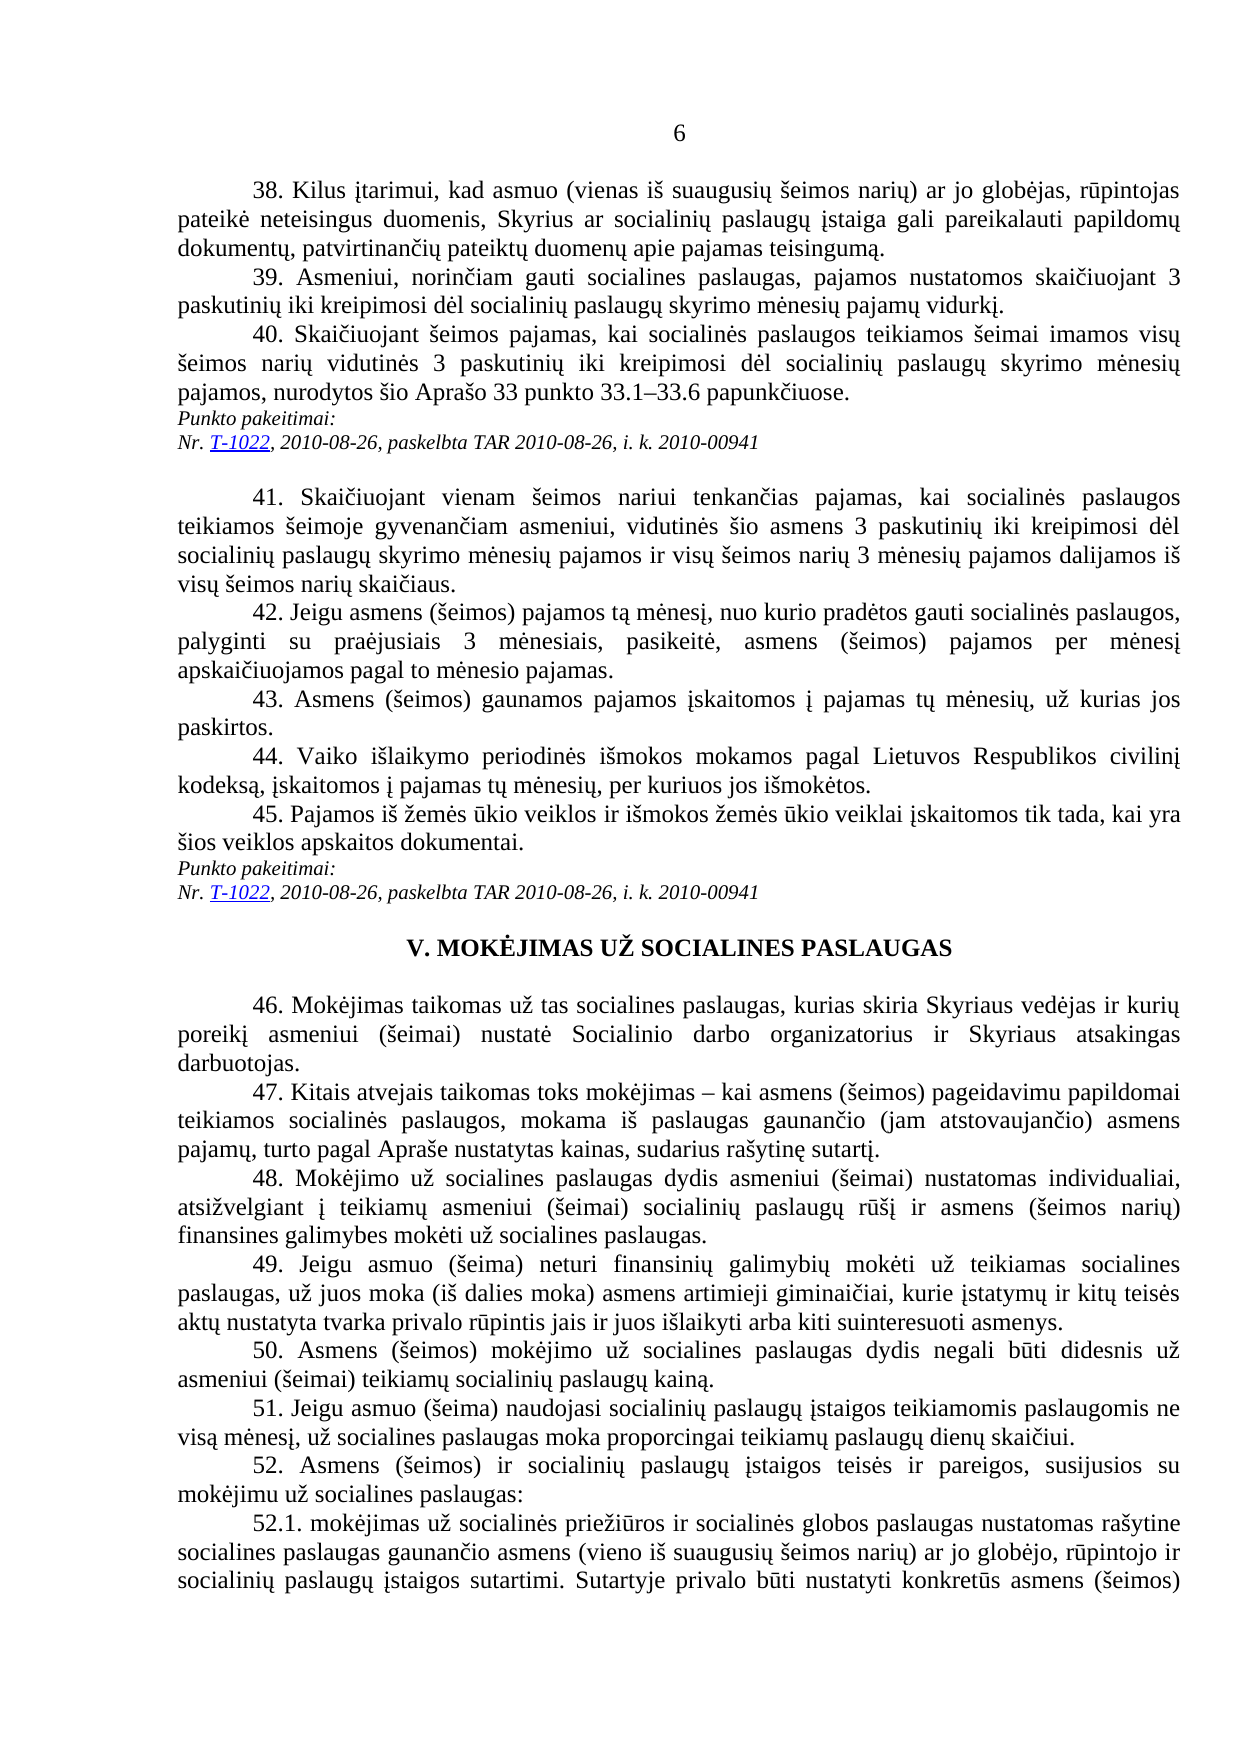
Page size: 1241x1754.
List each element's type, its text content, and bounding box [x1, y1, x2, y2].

text 42. Jeigu asmens (šeimos) pajamos tą mėnesį, nuo kurio pradėtos gauti socialinės paslaugos, palyginti su praėjusiais 3 mėnesiais, pasikeitė, asmens (šeimos) pajamos per mėnesį apskaičiuojamos pagal to mėnesio pajamas. [177, 597, 1181, 684]
text 43. Asmens (šeimos) gaunamos pajamos įskaitomos į pajamas tų mėnesių, už kurias jos paskirtos. [177, 684, 1181, 741]
text V. MOKĖJIMAS UŽ SOCIALINES PASLAUGAS [177, 933, 1181, 962]
text Punkto pakeitimai: [177, 406, 1181, 430]
text Nr. T-1022, 2010-08-26, paskelbta TAR 2010-08-26, i. k. 2010-00941 [177, 430, 1181, 454]
text 52. Asmens (šeimos) ir socialinių paslaugų įstaigos teisės ir pareigos, susijusios su mokėjimu už socialines paslaugas: [177, 1451, 1181, 1508]
text 40. Skaičiuojant šeimos pajamas, kai socialinės paslaugos teikiamos šeimai imamos visų šeimos narių vidutinės 3 paskutinių iki kreipimosi dėl socialinių paslaugų skyrimo mėnesių pajamos, nurodytos šio Aprašo 33 punkto 33.1–33.6 papunkčiuose. [177, 319, 1181, 406]
text 49. Jeigu asmuo (šeima) neturi finansinių galimybių mokėti už teikiamas socialines paslaugas, už juos moka (iš dalies moka) asmens artimieji giminaičiai, kurie įstatymų ir kitų teisės aktų nustatyta tvarka privalo rūpintis jais ir juos išlaikyti arba kiti suinteresuoti asmenys. [177, 1249, 1181, 1336]
text 46. Mokėjimas taikomas už tas socialines paslaugas, kurias skiria Skyriaus vedėjas ir kurių poreikį asmeniui (šeimai) nustatė Socialinio darbo organizatorius ir Skyriaus atsakingas darbuotojas. [177, 991, 1181, 1077]
text 44. Vaiko išlaikymo periodinės išmokos mokamos pagal Lietuvos Respublikos civilinį kodeksą, įskaitomos į pajamas tų mėnesių, per kuriuos jos išmokėtos. [177, 741, 1181, 799]
text Nr. T-1022, 2010-08-26, paskelbta TAR 2010-08-26, i. k. 2010-00941 [177, 880, 1181, 904]
text 47. Kitais atvejais taikomas toks mokėjimas – kai asmens (šeimos) pageidavimu papildomai teikiamos socialinės paslaugos, mokama iš paslaugas gaunančio (jam atstovaujančio) asmens pajamų, turto pagal Apraše nustatytas kainas, sudarius rašytinę sutartį. [177, 1077, 1181, 1163]
text 39. Asmeniui, norinčiam gauti socialines paslaugas, pajamos nustatomos skaičiuojant 3 paskutinių iki kreipimosi dėl socialinių paslaugų skyrimo mėnesių pajamų vidurkį. [177, 262, 1181, 319]
text 50. Asmens (šeimos) mokėjimo už socialines paslaugas dydis negali būti didesnis už asmeniui (šeimai) teikiamų socialinių paslaugų kainą. [177, 1336, 1181, 1393]
text 52.1. mokėjimas už socialinės priežiūros ir socialinės globos paslaugas nustatomas rašytine socialines paslaugas gaunančio asmens (vieno iš suaugusių šeimos narių) ar jo globėjo, rūpintojo ir socialinių paslaugų įstaigos sutartimi. Sutartyje privalo būti nustatyti konkretūs asmens (šeimos) [177, 1508, 1181, 1594]
text 45. Pajamos iš žemės ūkio veiklos ir išmokos žemės ūkio veiklai įskaitomos tik tada, kai yra šios veiklos apskaitos dokumentai. [177, 799, 1181, 856]
text 51. Jeigu asmuo (šeima) naudojasi socialinių paslaugų įstaigos teikiamomis paslaugomis ne visą mėnesį, už socialines paslaugas moka proporcingai teikiamų paslaugų dienų skaičiui. [177, 1393, 1181, 1451]
text 41. Skaičiuojant vienam šeimos nariui tenkančias pajamas, kai socialinės paslaugos teikiamos šeimoje gyvenančiam asmeniui, vidutinės šio asmens 3 paskutinių iki kreipimosi dėl socialinių paslaugų skyrimo mėnesių pajamos ir visų šeimos narių 3 mėnesių pajamos dalijamos iš visų šeimos narių skaičiaus. [177, 482, 1181, 597]
text Punkto pakeitimai: [177, 856, 1181, 880]
text 48. Mokėjimo už socialines paslaugas dydis asmeniui (šeimai) nustatomas individualiai, atsižvelgiant į teikiamų asmeniui (šeimai) socialinių paslaugų rūšį ir asmens (šeimos narių) finansines galimybes mokėti už socialines paslaugas. [177, 1163, 1181, 1249]
text 38. Kilus įtarimui, kad asmuo (vienas iš suaugusių šeimos narių) ar jo globėjas, rūpintojas pateikė neteisingus duomenis, Skyrius ar socialinių paslaugų įstaiga gali pareikalauti papildomų dokumentų, patvirtinančių pateiktų duomenų apie pajamas teisingumą. [177, 176, 1181, 262]
